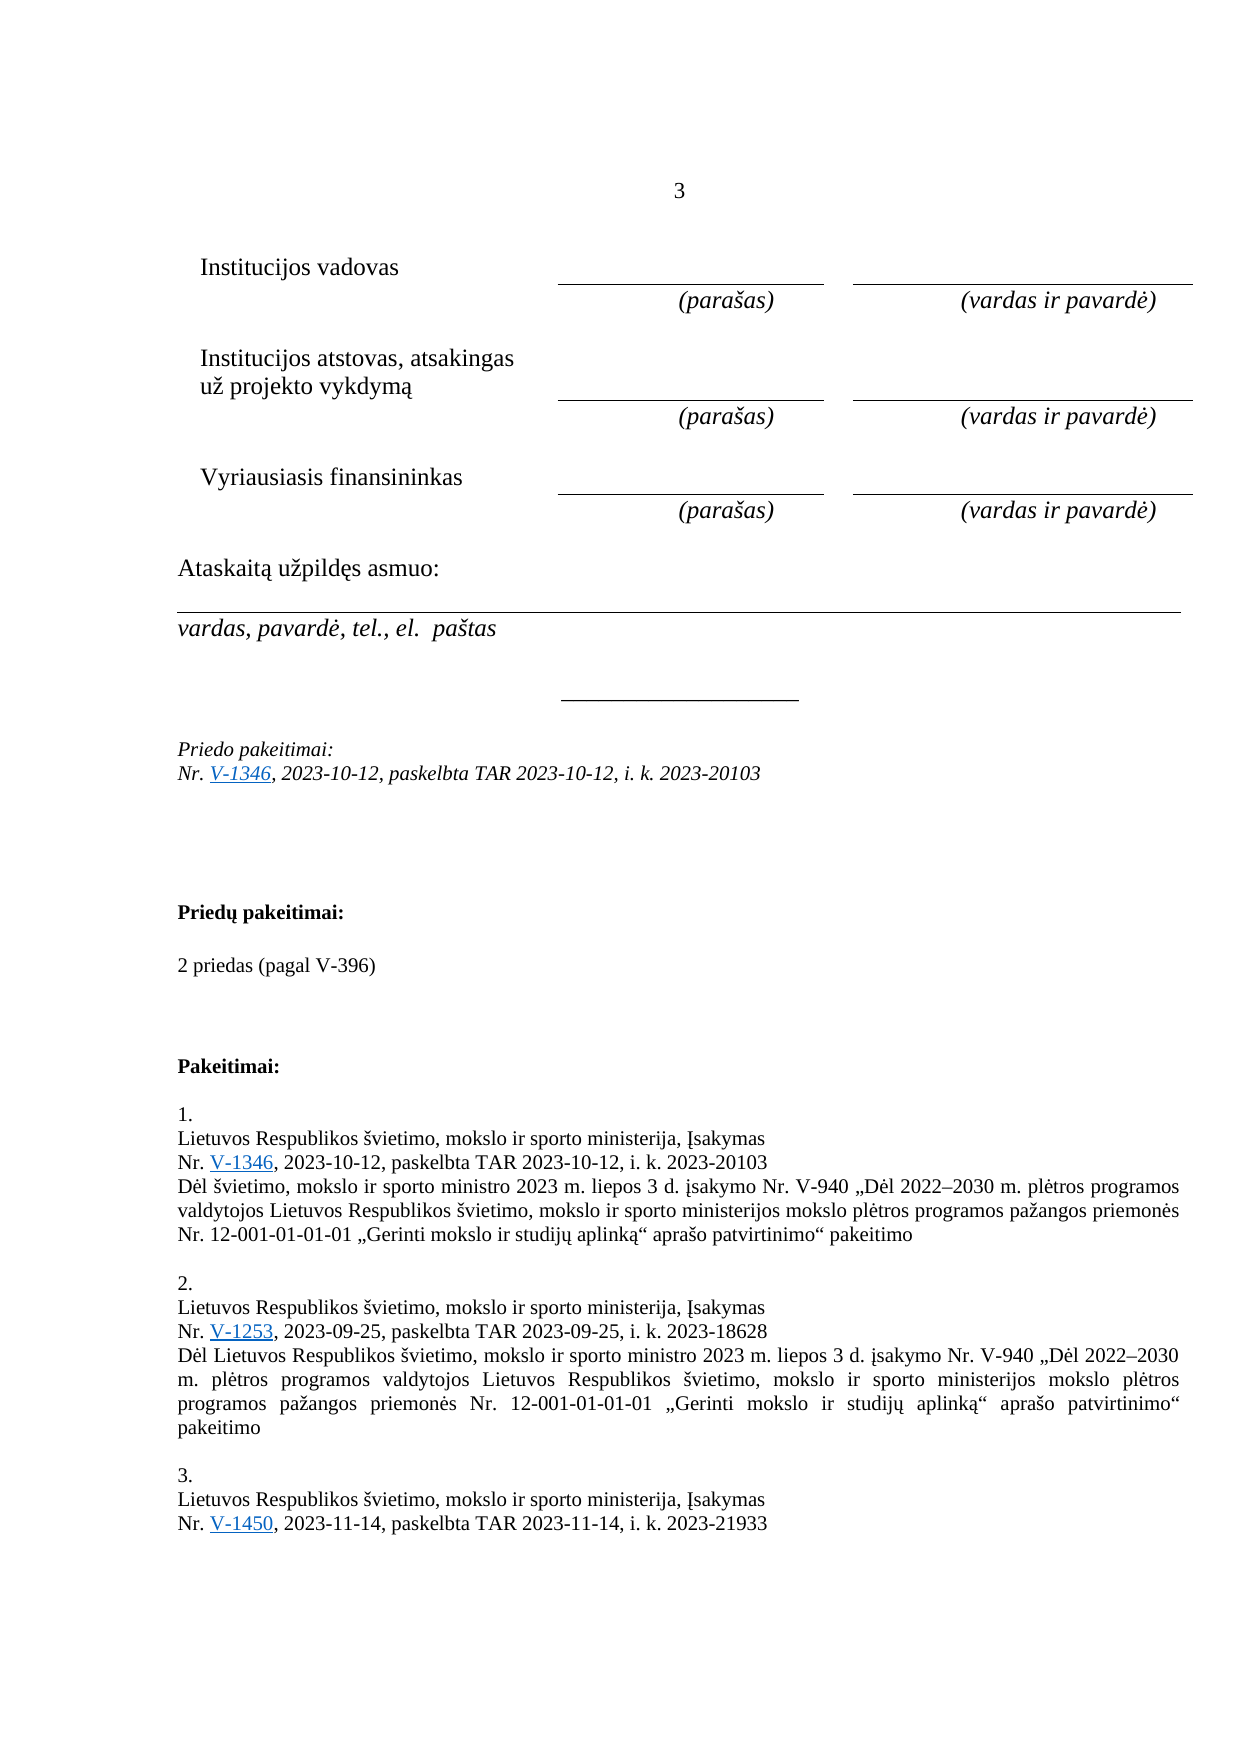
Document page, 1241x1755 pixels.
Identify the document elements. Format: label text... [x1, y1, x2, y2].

table_header Institucijos vadovas [189, 248, 528, 284]
table_header Vyriausiasis finansininkas [189, 459, 528, 494]
table_cell [824, 400, 853, 430]
text Nr. V-1346, 2023-10-12, paskelbta TAR 2023-10-12, i. k. 2023-20103 [177, 1150, 1181, 1174]
text Nr. V-1253, 2023-09-25, paskelbta TAR 2023-09-25, i. k. 2023-18628 [177, 1319, 1181, 1343]
table_header [853, 248, 1192, 284]
table_header [824, 248, 853, 284]
text 3. [177, 1463, 1181, 1487]
text vardas, pavardė, tel., el. paštas [177, 613, 1181, 642]
table_header [528, 343, 558, 400]
text 2. [177, 1271, 1181, 1294]
table_cell (parašas) [558, 285, 823, 314]
table_header Institucijos atstovas, atsakingas už projekto vykdymą [189, 343, 528, 400]
table_header [853, 459, 1192, 494]
table_cell [189, 494, 528, 524]
table_cell [824, 494, 853, 524]
table_header [558, 459, 823, 494]
table_cell (parašas) [558, 495, 823, 524]
table_cell (parašas) [558, 401, 823, 430]
table_cell (vardas ir pavardė) [853, 495, 1192, 524]
text Lietuvos Respublikos švietimo, mokslo ir sporto ministerija, Įsakymas [177, 1126, 1181, 1150]
table_cell [528, 494, 558, 524]
text Nr. V-1346, 2023-10-12, paskelbta TAR 2023-10-12, i. k. 2023-20103 [177, 761, 1181, 785]
text Pakeitimai: [177, 1054, 1181, 1078]
text Priedo pakeitimai: [177, 737, 1181, 761]
text Dėl švietimo, mokslo ir sporto ministro 2023 m. liepos 3 d. įsakymo Nr. V-940 „Dėl 2022–2030 m. plėtros programos valdytojos Lietuvos Respublikos švietimo, mokslo ir sporto ministerijos mokslo plėtros programos pažangos priemonės Nr. 12-001-01-01-01 „Gerinti mokslo ir studijų aplinką“ aprašo patvirtinimo“ pakeitimo [177, 1174, 1181, 1246]
text 1. [177, 1102, 1181, 1126]
text Priedų pakeitimai: [177, 900, 1181, 924]
text Lietuvos Respublikos švietimo, mokslo ir sporto ministerija, Įsakymas [177, 1294, 1181, 1319]
text Ataskaitą užpildęs asmuo: [177, 553, 1181, 582]
table_cell [528, 400, 558, 430]
table_cell (vardas ir pavardė) [853, 401, 1192, 430]
text ___________________ [333, 675, 1181, 704]
table_header [558, 248, 823, 284]
table_header [824, 459, 853, 494]
table_header [528, 248, 558, 284]
text Nr. V-1450, 2023-11-14, paskelbta TAR 2023-11-14, i. k. 2023-21933 [177, 1511, 1181, 1535]
text Lietuvos Respublikos švietimo, mokslo ir sporto ministerija, Įsakymas [177, 1487, 1181, 1511]
table_header [528, 459, 558, 494]
text Dėl Lietuvos Respublikos švietimo, mokslo ir sporto ministro 2023 m. liepos 3 d. įsakymo Nr. V-940 „Dėl 2022–2030 m. plėtros programos valdytojos Lietuvos Respublikos švietimo, mokslo ir sporto ministerijos mokslo plėtros programos pažangos priemonės Nr. 12-001-01-01-01 „Gerinti mokslo ir studijų aplinką“ aprašo patvirtinimo“ pakeitimo [177, 1343, 1181, 1439]
table_cell [824, 284, 853, 314]
table_header [824, 343, 853, 400]
table_cell (vardas ir pavardė) [853, 285, 1192, 314]
text 2 priedas (pagal V-396) [177, 953, 1181, 977]
table_cell [189, 284, 528, 314]
table_cell [189, 400, 528, 430]
table_header [558, 343, 823, 400]
table_cell [528, 284, 558, 314]
table_header [853, 343, 1192, 400]
